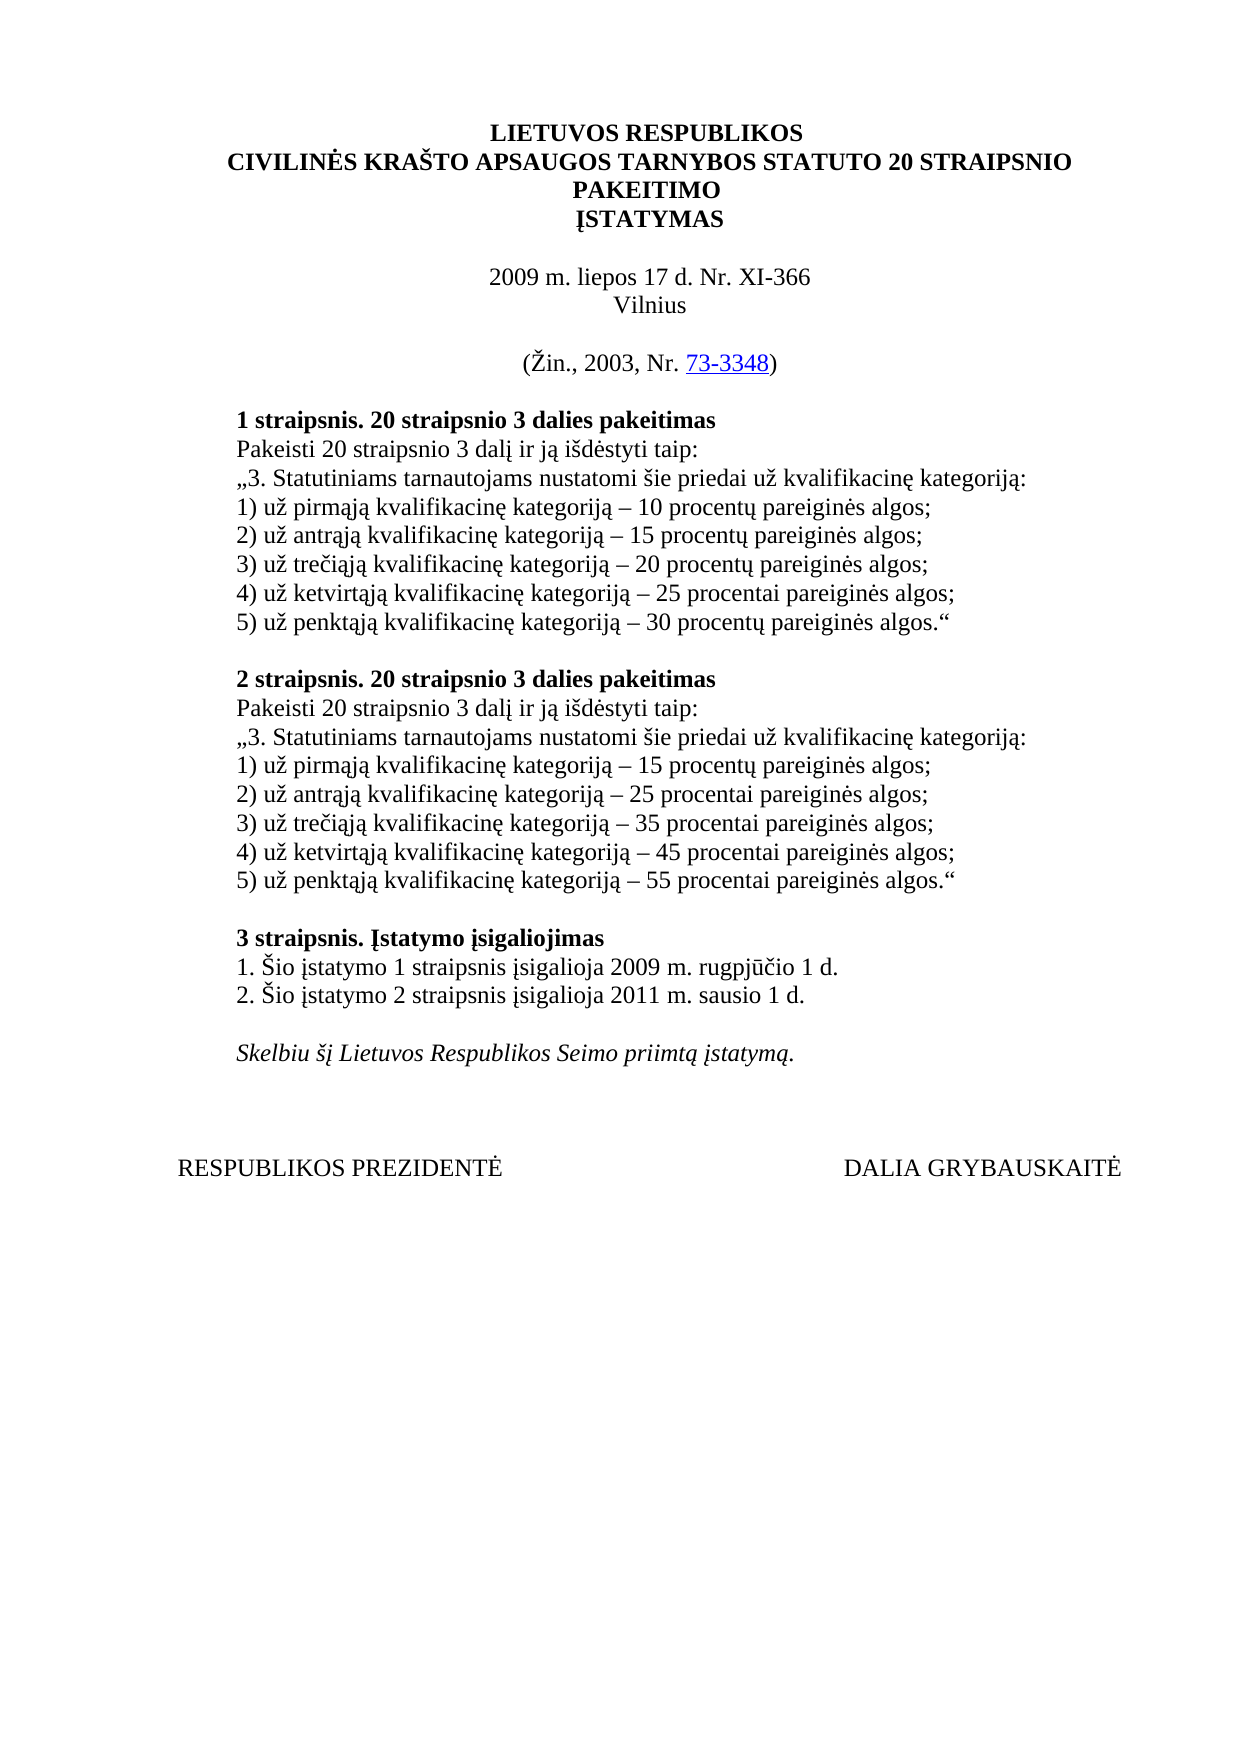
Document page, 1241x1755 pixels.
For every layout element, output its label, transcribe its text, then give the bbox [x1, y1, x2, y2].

text 1. Šio įstatymo 1 straipsnis įsigalioja 2009 m. rugpjūčio 1 d. [177, 952, 1122, 981]
text RESPUBLIKOS PREZIDENTĖ DALIA GRYBAUSKAITĖ [177, 1153, 1122, 1182]
text 4) už ketvirtąją kvalifikacinę kategoriją – 25 procentai pareiginės algos; [177, 578, 1122, 607]
text 1) už pirmąją kvalifikacinę kategoriją – 15 procentų pareiginės algos; [177, 751, 1122, 779]
text 2) už antrąją kvalifikacinę kategoriją – 25 procentai pareiginės algos; [177, 779, 1122, 808]
text Vilnius [177, 291, 1122, 319]
text 3 straipsnis. Įstatymo įsigaliojimas [177, 923, 1122, 952]
text 3) už trečiąją kvalifikacinę kategoriją – 20 procentų pareiginės algos; [177, 549, 1122, 578]
text 5) už penktąją kvalifikacinę kategoriją – 30 procentų pareiginės algos.“ [177, 607, 1122, 636]
text 2009 m. liepos 17 d. Nr. XI-366 [177, 262, 1122, 291]
text „3. Statutiniams tarnautojams nustatomi šie priedai už kvalifikacinę kategoriją: [177, 722, 1122, 751]
text Pakeisti 20 straipsnio 3 dalį ir ją išdėstyti taip: [177, 693, 1122, 722]
text 2 straipsnis. 20 straipsnio 3 dalies pakeitimas [177, 664, 1122, 693]
text 4) už ketvirtąją kvalifikacinę kategoriją – 45 procentai pareiginės algos; [177, 837, 1122, 866]
text 1 straipsnis. 20 straipsnio 3 dalies pakeitimas [177, 406, 1122, 434]
text Pakeisti 20 straipsnio 3 dalį ir ją išdėstyti taip: [177, 434, 1122, 463]
text 3) už trečiąją kvalifikacinę kategoriją – 35 procentai pareiginės algos; [177, 808, 1122, 837]
text (Žin., 2003, Nr. 73-3348) [177, 348, 1122, 377]
text 1) už pirmąją kvalifikacinę kategoriją – 10 procentų pareiginės algos; [177, 492, 1122, 521]
text 2) už antrąją kvalifikacinę kategoriją – 15 procentų pareiginės algos; [177, 521, 1122, 549]
text „3. Statutiniams tarnautojams nustatomi šie priedai už kvalifikacinę kategoriją: [177, 463, 1122, 492]
text Skelbiu šį Lietuvos Respublikos Seimo priimtą įstatymą. [177, 1038, 1122, 1067]
text 5) už penktąją kvalifikacinę kategoriją – 55 procentai pareiginės algos.“ [177, 866, 1122, 894]
text 2. Šio įstatymo 2 straipsnis įsigalioja 2011 m. sausio 1 d. [177, 981, 1122, 1009]
text LIETUVOS RESPUBLIKOS CIVILINĖS KRAŠTO APSAUGOS TARNYBOS STATUTO 20 STRAIPSNIO PAKEITIMO ĮSTATYMAS [177, 118, 1122, 233]
